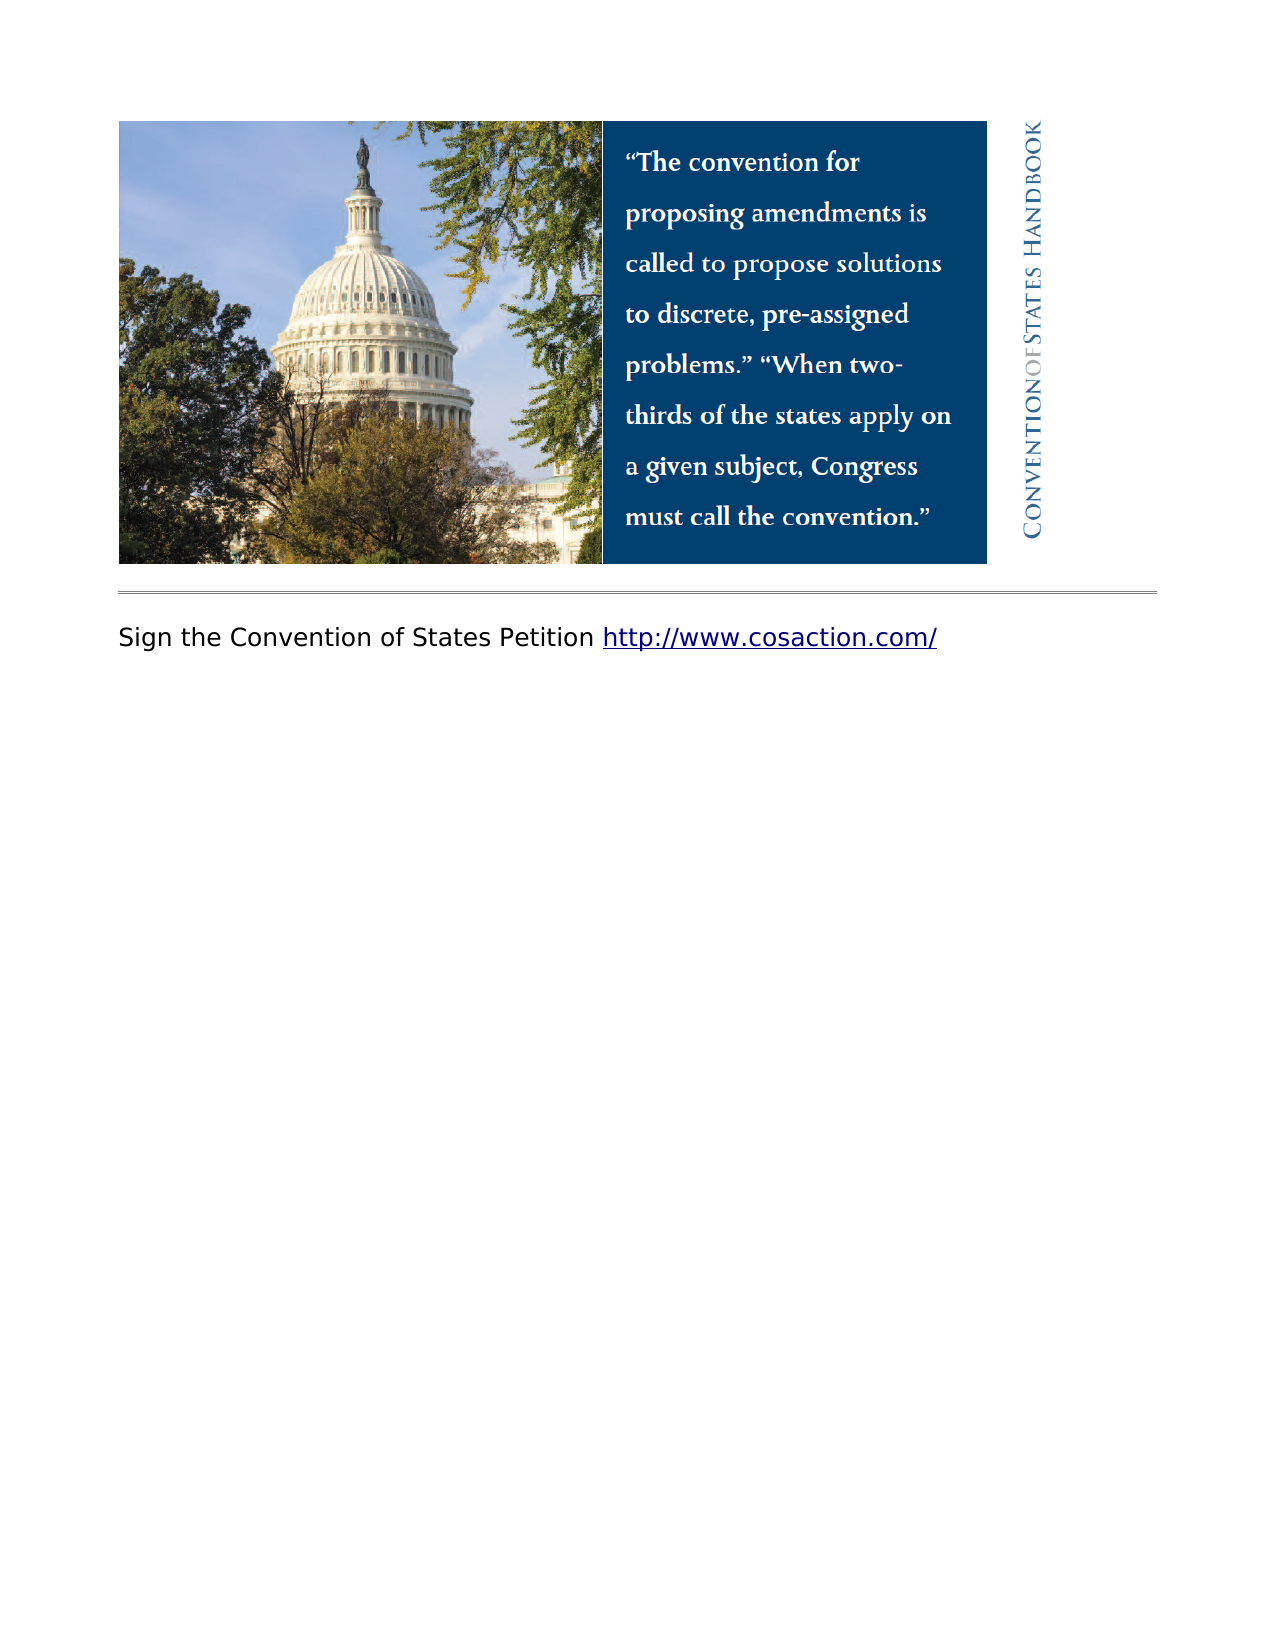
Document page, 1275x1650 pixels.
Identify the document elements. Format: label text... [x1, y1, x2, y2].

text Sign the Convention of States Petition http://www.cosaction.com/ [118, 623, 1157, 652]
picture [118, 118, 1056, 564]
